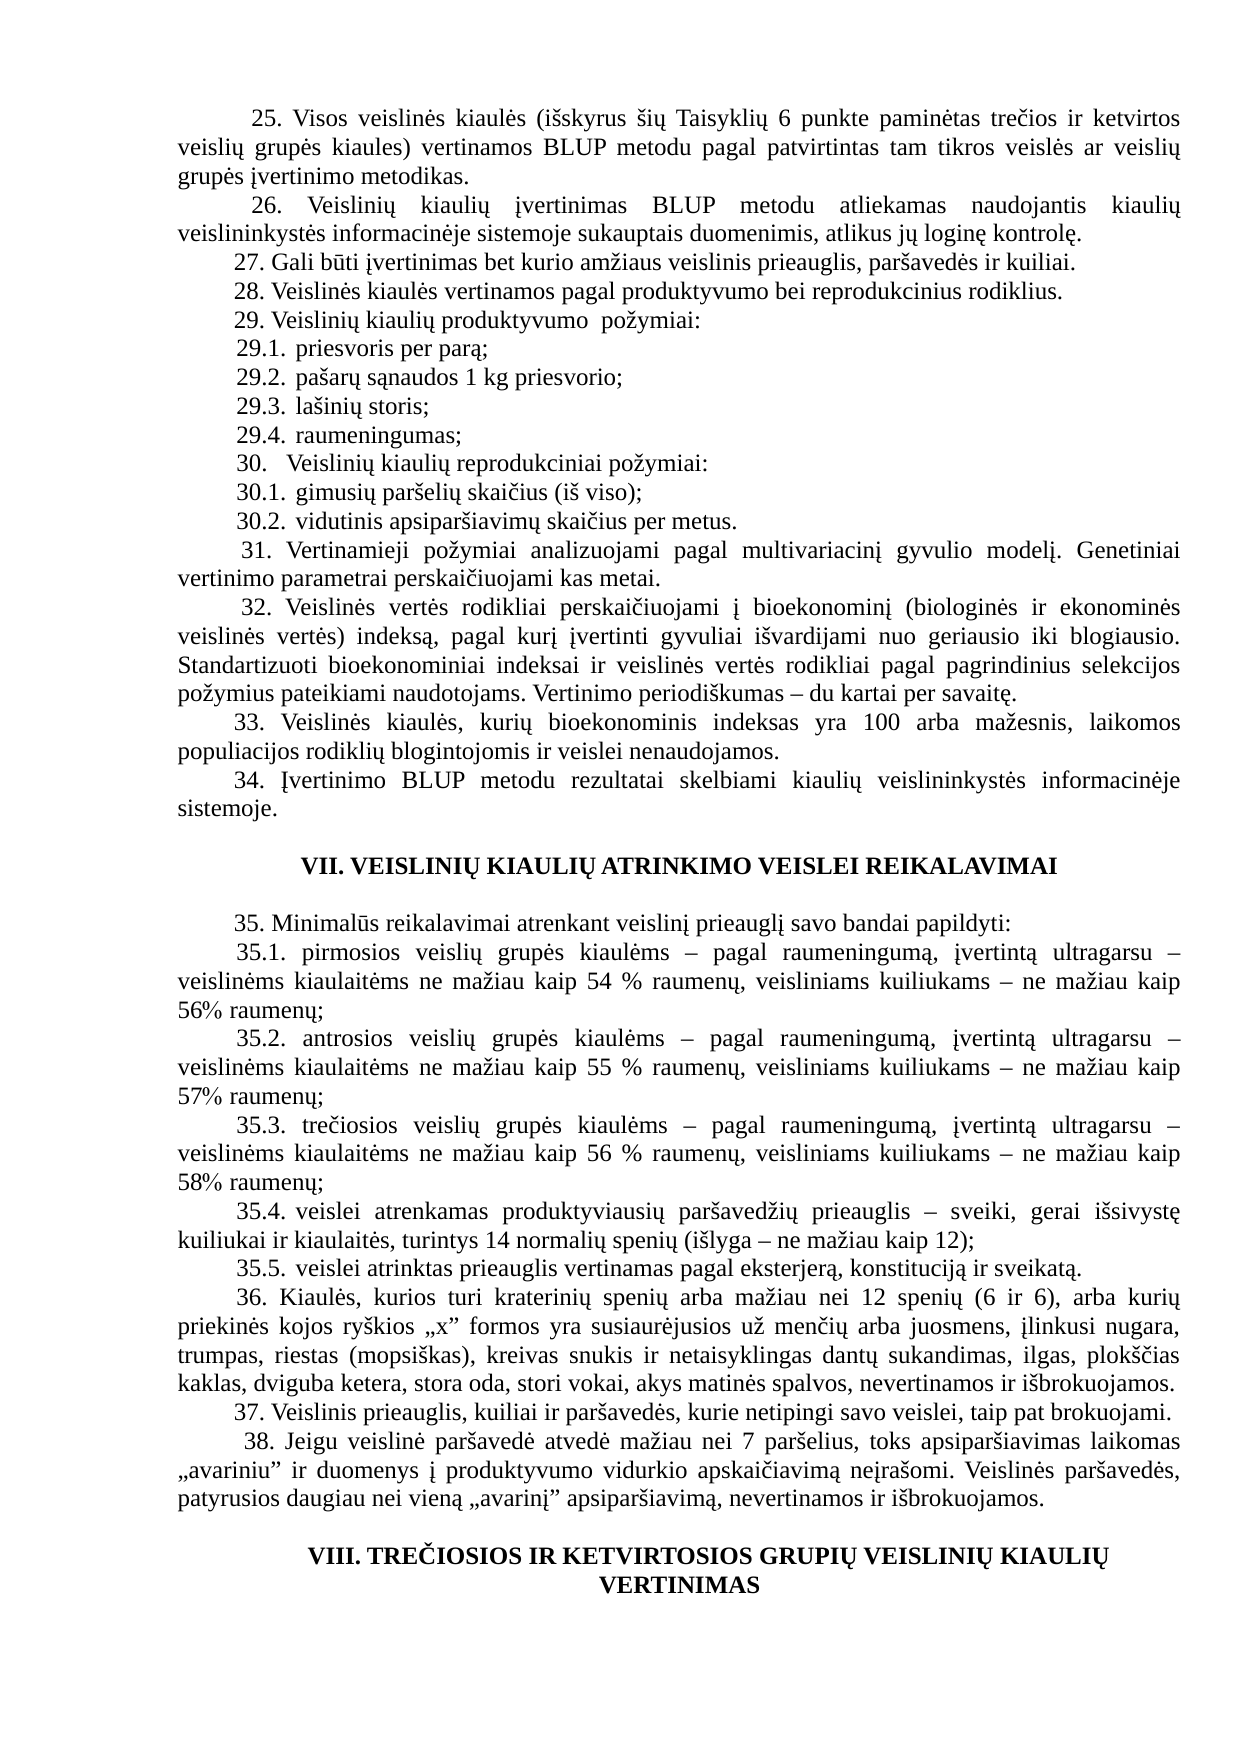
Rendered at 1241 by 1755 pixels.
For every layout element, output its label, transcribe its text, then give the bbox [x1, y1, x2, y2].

text 31. Vertinamieji požymiai analizuojami pagal multivariacinį gyvulio modelį. Genetiniai vertinimo parametrai perskaičiuojami kas metai. [177, 535, 1181, 592]
text 29.3. lašinių storis; [177, 391, 1181, 420]
text 35. Minimalūs reikalavimai atrenkant veislinį prieauglį savo bandai papildyti: [233, 908, 1181, 937]
text 27. Gali būti įvertinimas bet kurio amžiaus veislinis prieauglis, paršavedės ir kuiliai. [233, 247, 1181, 276]
text 29.2. pašarų sąnaudos 1 kg priesvorio; [177, 362, 1181, 391]
text 29. Veislinių kiaulių produktyvumo požymiai: [233, 305, 1181, 333]
text 33. Veislinės kiaulės, kurių bioekonominis indeksas yra 100 arba mažesnis, laikomos populiacijos rodiklių blogintojomis ir veislei nenaudojamos. [177, 707, 1181, 765]
text 35.4. veislei atrenkamas produktyviausių paršavedžių prieauglis – sveiki, gerai išsivystę kuiliukai ir kiaulaitės, turintys 14 normalių spenių (išlyga – ne mažiau kaip 12); [177, 1196, 1181, 1253]
text 37. Veislinis prieauglis, kuiliai ir paršavedės, kurie netipingi savo veislei, taip pat brokuojami. [233, 1397, 1181, 1426]
text 34. Įvertinimo BLUP metodu rezultatai skelbiami kiaulių veislininkystės informacinėje sistemoje. [177, 765, 1181, 822]
text 30.1. gimusių paršelių skaičius (iš viso); [177, 477, 1181, 506]
text 32. Veislinės vertės rodikliai perskaičiuojami į bioekonominį (biologinės ir ekonominės veislinės vertės) indeksą, pagal kurį įvertinti gyvuliai išvardijami nuo geriausio iki blogiausio. Standartizuoti bioekonominiai indeksai ir veislinės vertės rodikliai pagal pagrindinius selekcijos požymius pateikiami naudotojams. Vertinimo periodiškumas – du kartai per savaitę. [177, 592, 1181, 707]
text VIII. TREČIOSIOS IR KETVIRTOSIOS GRUPIŲ VEISLINIŲ KIAULIŲ VERTINIMAS [177, 1541, 1181, 1598]
text 26. Veislinių kiaulių įvertinimas BLUP metodu atliekamas naudojantis kiaulių veislininkystės informacinėje sistemoje sukauptais duomenimis, atlikus jų loginę kontrolę. [177, 190, 1181, 247]
text VII. VEISLINIŲ KIAULIŲ ATRINKIMO VEISLEI REIKALAVIMAI [177, 851, 1181, 880]
text 35.5. veislei atrinktas prieauglis vertinamas pagal eksterjerą, konstituciją ir sveikatą. [177, 1253, 1181, 1282]
text 25. Visos veislinės kiaulės (išskyrus šių Taisyklių 6 punkte paminėtas trečios ir ketvirtos veislių grupės kiaules) vertinamos BLUP metodu pagal patvirtintas tam tikros veislės ar veislių grupės įvertinimo metodikas. [177, 103, 1181, 190]
text 29.4. raumeningumas; [177, 420, 1181, 448]
text 30.2. vidutinis apsiparšiavimų skaičius per metus. [177, 506, 1181, 535]
text 35.2. antrosios veislių grupės kiaulėms – pagal raumeningumą, įvertintą ultragarsu – veislinėms kiaulaitėms ne mažiau kaip 55 % raumenų, veisliniams kuiliukams – ne mažiau kaip 57 raumenų; [177, 1023, 1181, 1110]
text 29.1. priesvoris per parą; [177, 333, 1181, 362]
text 38. Jeigu veislinė paršavedė atvedė mažiau nei 7 paršelius, toks apsiparšiavimas laikomas „avariniu” ir duomenys į produktyvumo vidurkio apskaičiavimą neįrašomi. Veislinės paršavedės, patyrusios daugiau nei vieną „avarinį” apsiparšiavimą, nevertinamos ir išbrokuojamos. [177, 1426, 1181, 1512]
text 30. Veislinių kiaulių reprodukciniai požymiai: [177, 448, 1181, 477]
text 35.3. trečiosios veislių grupės kiaulėms – pagal raumeningumą, įvertintą ultragarsu – veislinėms kiaulaitėms ne mažiau kaip 56 % raumenų, veisliniams kuiliukams – ne mažiau kaip 58 raumenų; [177, 1110, 1181, 1196]
text 36. Kiaulės, kurios turi kraterinių spenių arba mažiau nei 12 spenių (6 ir 6), arba kurių priekinės kojos ryškios „x” formos yra susiaurėjusios už menčių arba juosmens, įlinkusi nugara, trumpas, riestas (mopsiškas), kreivas snukis ir netaisyklingas dantų sukandimas, ilgas, plokščias kaklas, dviguba ketera, stora oda, stori vokai, akys matinės spalvos, nevertinamos ir išbrokuojamos. [177, 1282, 1181, 1397]
text 35.1. pirmosios veislių grupės kiaulėms – pagal raumeningumą, įvertintą ultragarsu – veislinėms kiaulaitėms ne mažiau kaip 54 % raumenų, veisliniams kuiliukams – ne mažiau kaip 56 raumenų; [177, 937, 1181, 1023]
text 28. Veislinės kiaulės vertinamos pagal produktyvumo bei reprodukcinius rodiklius. [233, 276, 1181, 305]
